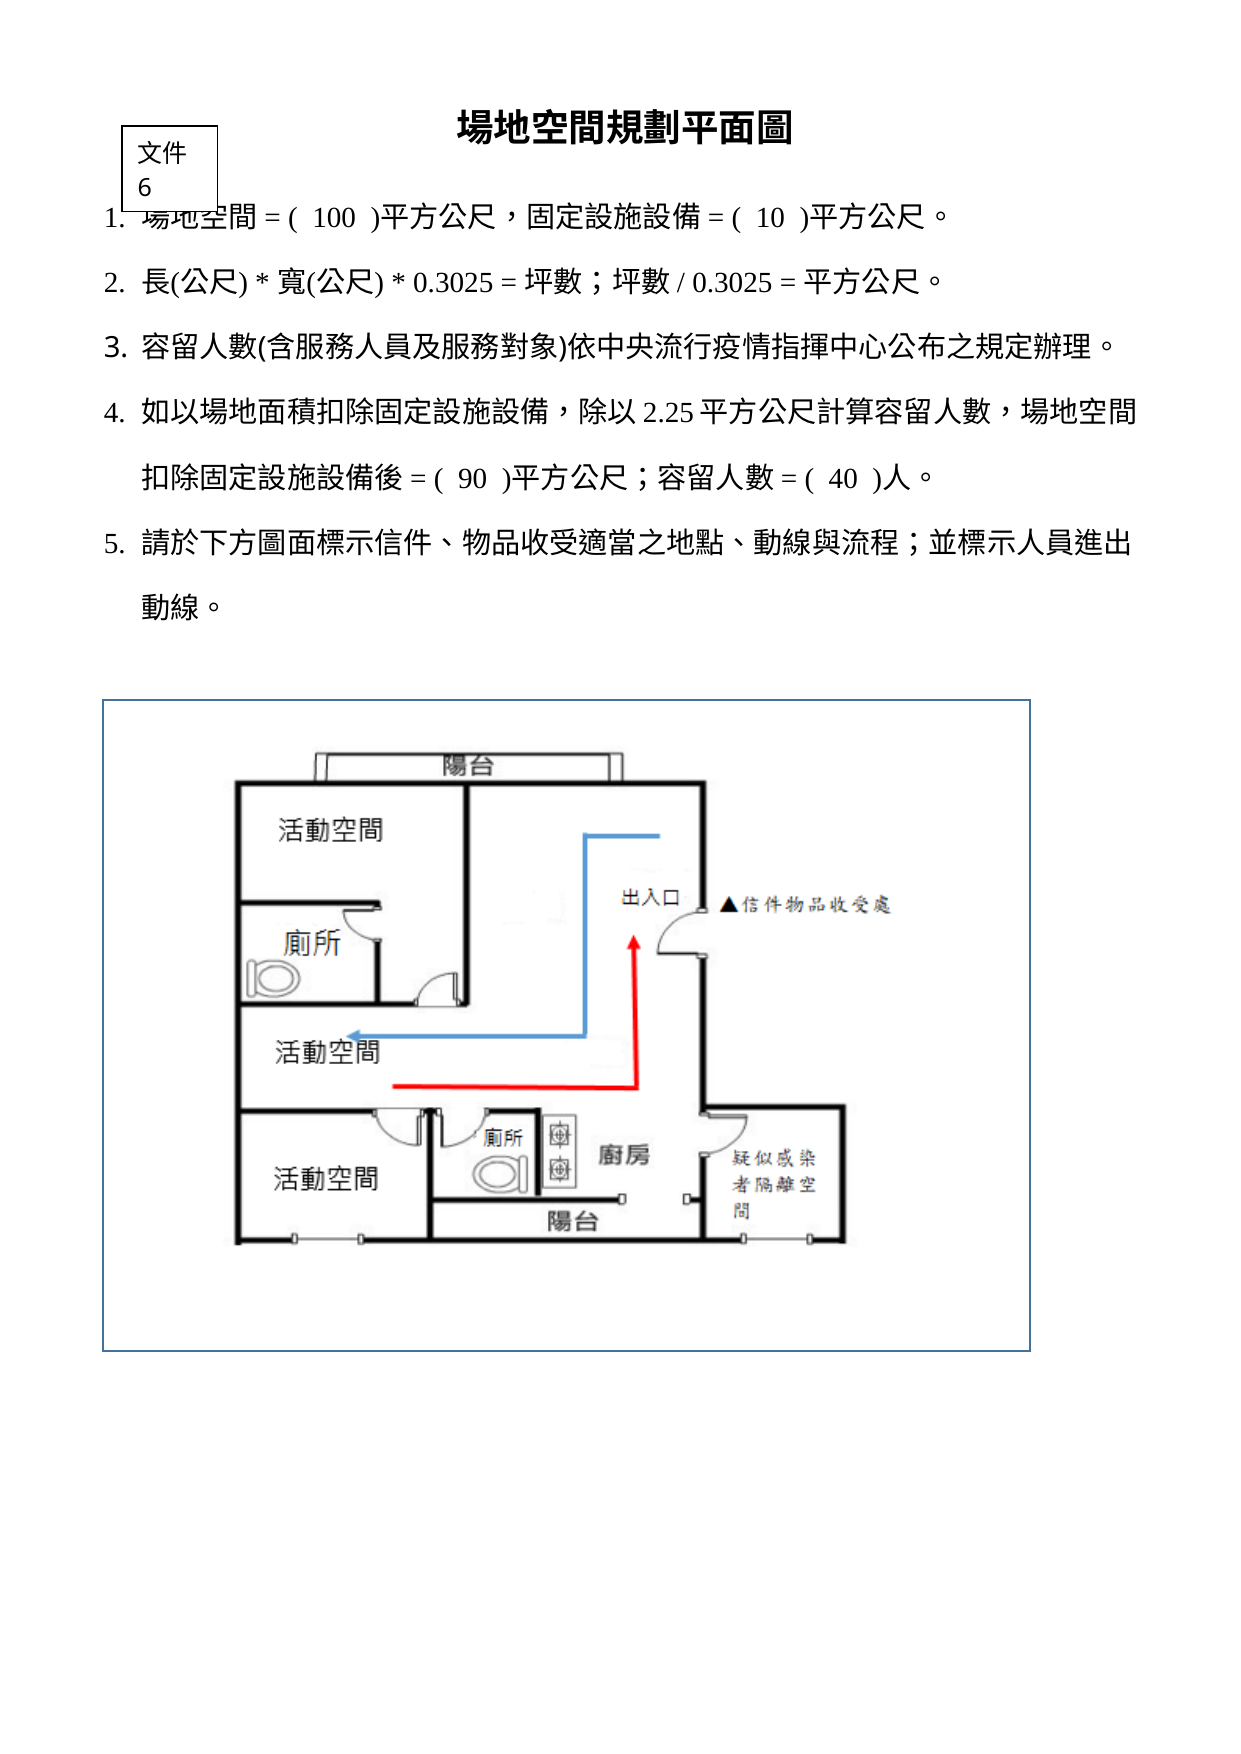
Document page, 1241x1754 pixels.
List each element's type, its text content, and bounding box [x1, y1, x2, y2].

picture [195, 734, 899, 1272]
list 請於下方圖面標示信件、物品收受適當之地點、動線與流程；並標示人員進出動線。 [103, 518, 1137, 628]
text 場地空間規劃平面圖 [103, 108, 1146, 149]
list 如以場地面積扣除固定設施設備，除以2.25平方公尺計算容留人數，場地空間扣除固定設施設備後 = ( 90 )平方公尺；容留人數 = ( 40 )人。 [103, 388, 1137, 497]
list 容留人數(含服務人員及服務對象)依中央流行疫情指揮中心公布之規定辦理。 [103, 323, 1137, 367]
list 長(公尺) * 寬(公尺) * 0.3025 = 坪數；坪數 / 0.3025 = 平方公尺。 [103, 258, 1137, 302]
text 文件6 [137, 134, 203, 204]
list 場地空間 = ( 100 )平方公尺，固定設施設備 = ( 10 )平方公尺。 [103, 193, 1137, 237]
